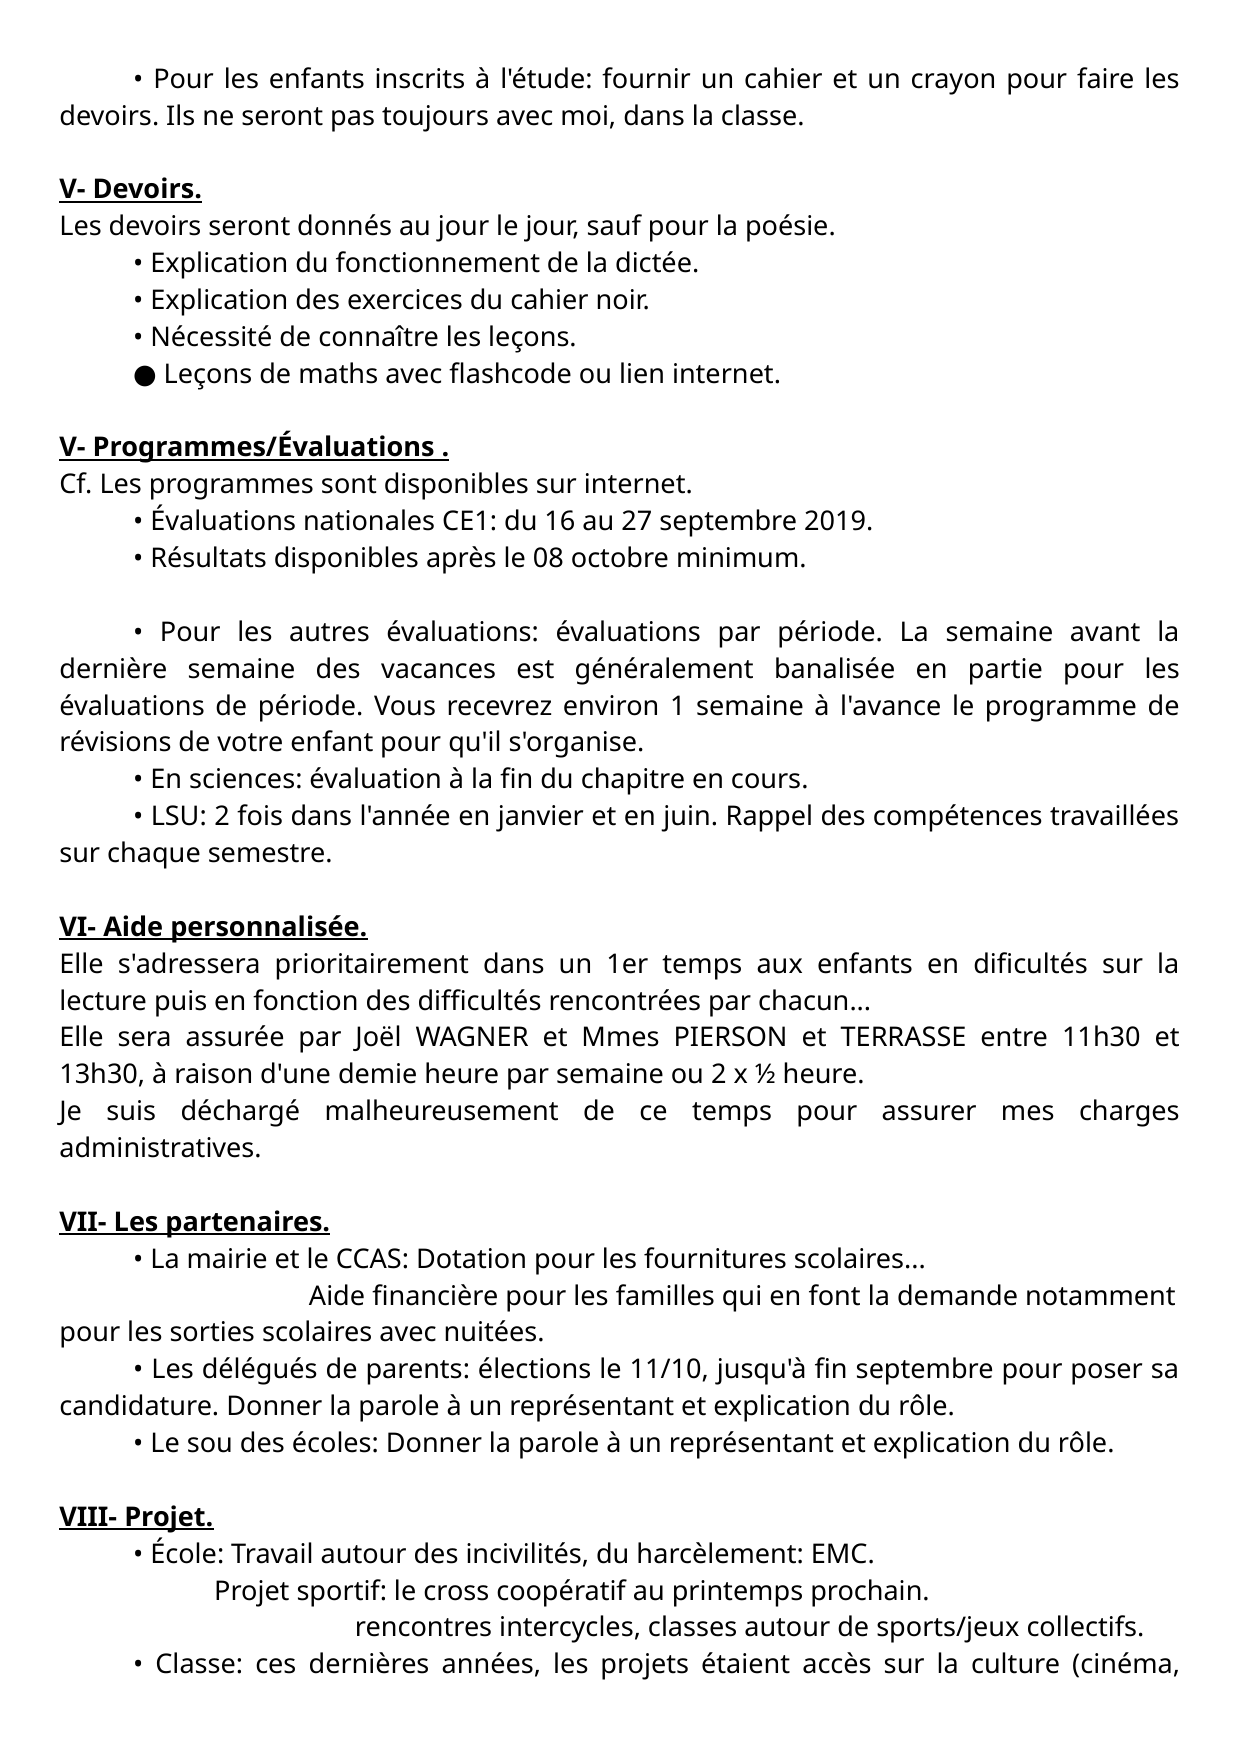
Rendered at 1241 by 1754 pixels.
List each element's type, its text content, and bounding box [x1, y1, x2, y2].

text VII- Les partenaires. [59, 1202, 1181, 1239]
text • Explication du fonctionnement de la dictée. [59, 243, 1181, 280]
text • LSU: 2 fois dans l'année en janvier et en juin. Rappel des compétences travaillées sur chaque semestre. [59, 797, 1181, 870]
text • Les délégués de parents: élections le 11/10, jusqu'à fin septembre pour poser sa candidature. Donner la parole à un représentant et explication du rôle. [59, 1350, 1181, 1423]
text Cf. Les programmes sont disponibles sur internet. [59, 465, 1181, 502]
text ● Leçons de maths avec flashcode ou lien internet. [59, 354, 1181, 391]
text • Classe: ces dernières années, les projets étaient accès sur la culture (cinéma, [59, 1645, 1181, 1682]
text • Le sou des écoles: Donner la parole à un représentant et explication du rôle. [59, 1423, 1181, 1460]
text Aide financière pour les familles qui en font la demande notamment pour les sorties scolaires avec nuitées. [59, 1276, 1181, 1350]
text V- Devoirs. [59, 170, 1181, 207]
text rencontres intercycles, classes autour de sports/jeux collectifs. [59, 1608, 1181, 1645]
text VI- Aide personnalisée. [59, 907, 1181, 944]
text • Pour les enfants inscrits à l'étude: fournir un cahier et un crayon pour faire les devoirs. Ils ne seront pas toujours avec moi, dans la classe. [59, 59, 1181, 133]
text • Pour les autres évaluations: évaluations par période. La semaine avant la dernière semaine des vacances est généralement banalisée en partie pour les évaluations de période. Vous recevrez environ 1 semaine à l'avance le programme de révisions de votre enfant pour qu'il s'organise. [59, 612, 1181, 760]
text Les devoirs seront donnés au jour le jour, sauf pour la poésie. [59, 207, 1181, 243]
text • En sciences: évaluation à la fin du chapitre en cours. [59, 760, 1181, 797]
text V- Programmes/évaluations . [59, 428, 1181, 465]
text Je suis déchargé malheureusement de ce temps pour assurer mes charges administratives. [59, 1092, 1181, 1165]
text • Nécessité de connaître les leçons. [59, 317, 1181, 354]
text • Explication des exercices du cahier noir. [59, 280, 1181, 317]
text • École: Travail autour des incivilités, du harcèlement: EMC. [59, 1534, 1181, 1571]
text • Résultats disponibles après le 08 octobre minimum. [59, 538, 1181, 575]
text Elle sera assurée par Joël WAGNER et Mmes PIERSON et TERRASSE entre 11h30 et 13h30, à raison d'une demie heure par semaine ou 2 x ½ heure. [59, 1018, 1181, 1092]
text Elle s'adressera prioritairement dans un 1er temps aux enfants en dificultés sur la lecture puis en fonction des difficultés rencontrées par chacun... [59, 944, 1181, 1018]
text • La mairie et le CCAS: Dotation pour les fournitures scolaires... [59, 1239, 1181, 1276]
text • évaluations nationales CE1: du 16 au 27 septembre 2019. [59, 502, 1181, 538]
text Projet sportif: le cross coopératif au printemps prochain. [59, 1571, 1181, 1608]
text VIII- Projet. [59, 1497, 1181, 1534]
